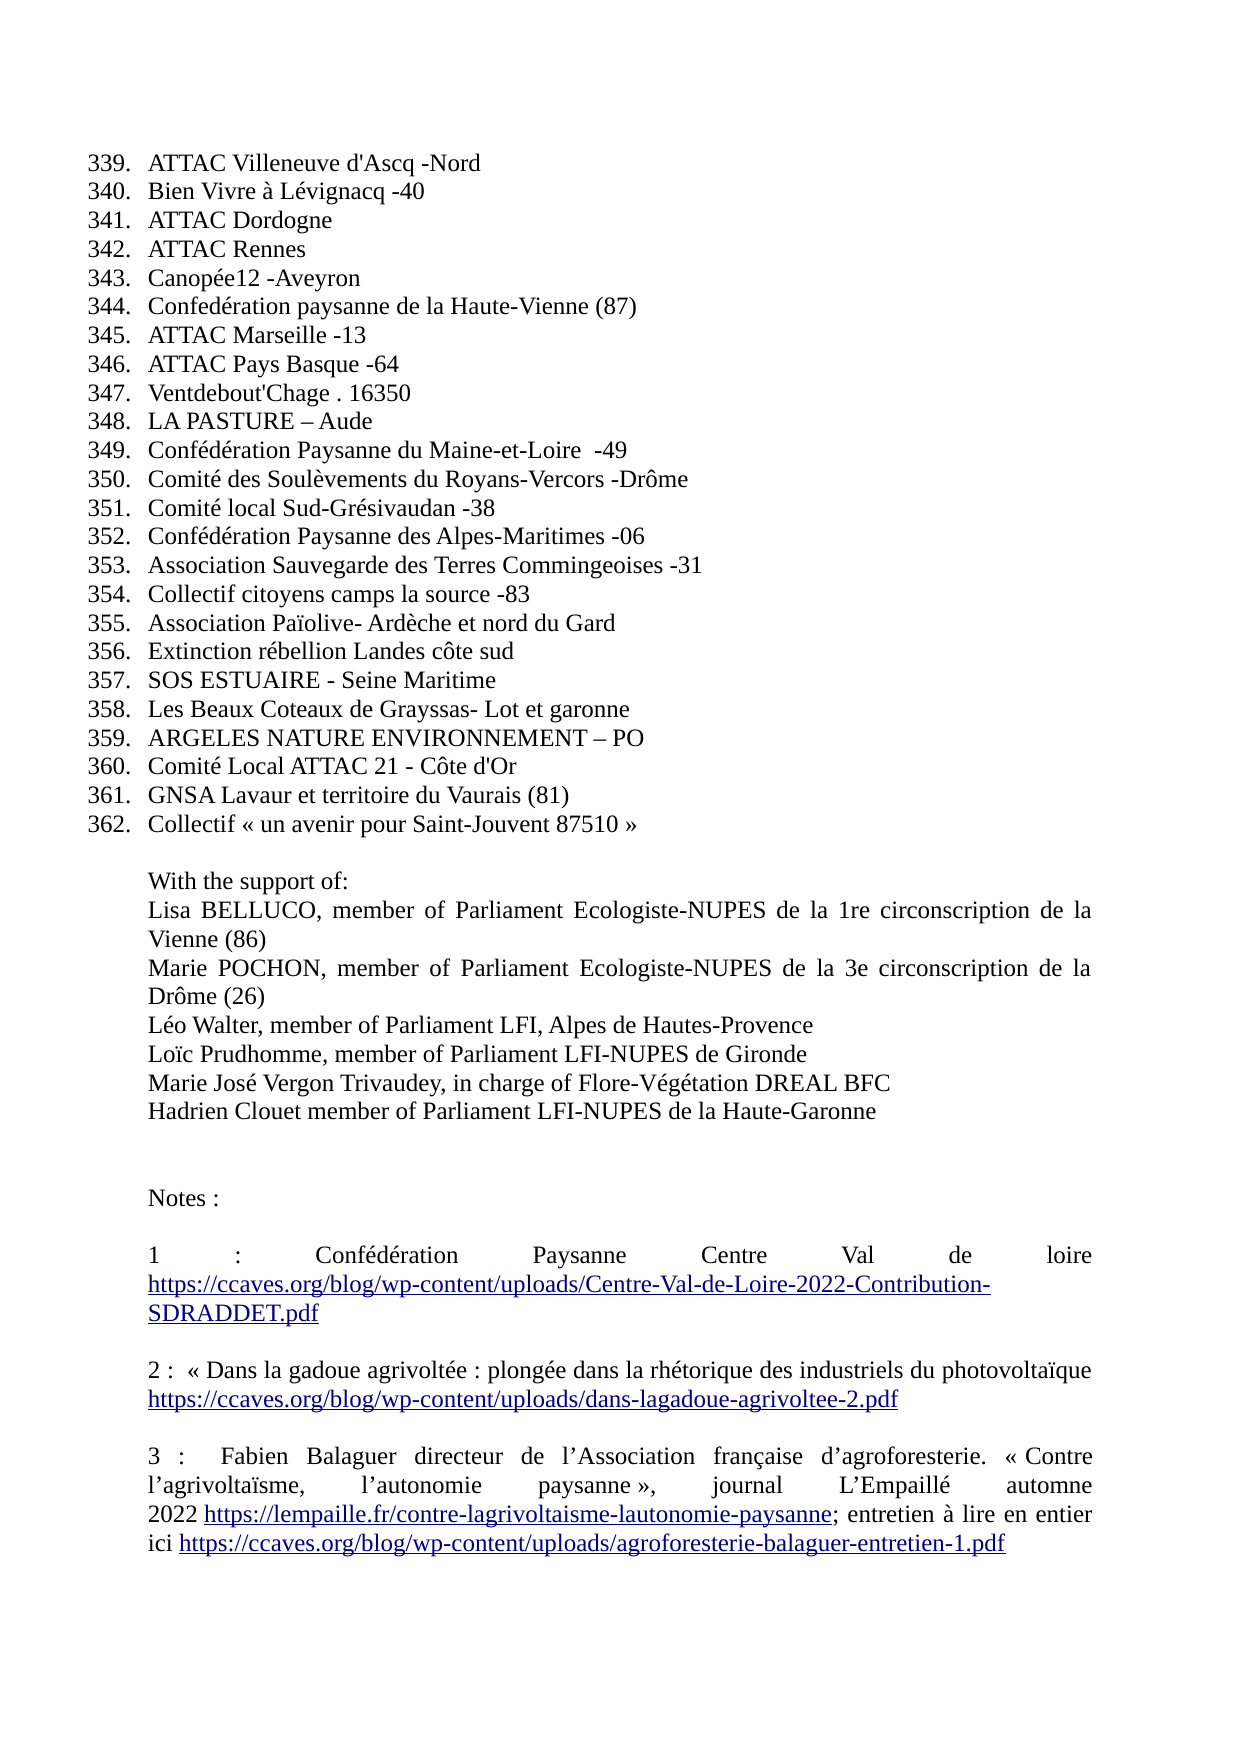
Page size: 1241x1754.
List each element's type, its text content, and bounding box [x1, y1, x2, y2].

text Marie José Vergon Trivaudey, in charge of Flore-Végétation DREAL BFC [148, 1068, 1093, 1096]
list Association Païolive- Ardèche et nord du Gard [87, 608, 1093, 636]
list ARGELES NATURE ENVIRONNEMENT – PO [87, 723, 1093, 751]
list GNSA Lavaur et territoire du Vaurais (81) [87, 780, 1093, 809]
list ATTAC Rennes [87, 234, 1093, 263]
list Confedération paysanne de la Haute-Vienne (87) [87, 291, 1093, 320]
list LA PASTURE – Aude [87, 406, 1093, 435]
list Confédération Paysanne des Alpes-Maritimes -06 [87, 521, 1093, 550]
list Confédération Paysanne du Maine-et-Loire -49 [87, 435, 1093, 464]
text Loïc Prudhomme, member of Parliament LFI-NUPES de Gironde [148, 1039, 1093, 1068]
text With the support of: [148, 866, 1093, 895]
text Léo Walter, member of Parliament LFI, Alpes de Hautes-Provence [148, 1010, 1093, 1039]
list Comité des Soulèvements du Royans-Vercors -Drôme [87, 464, 1093, 493]
list ATTAC Pays Basque -64 [87, 349, 1093, 378]
list ATTAC Villeneuve d'Ascq -Nord [87, 148, 1093, 176]
text Marie POCHON, member of Parliament Ecologiste-NUPES de la 3e circonscription de la Drôme (26) [148, 953, 1093, 1010]
text 3 : Fabien Balaguer directeur de l’Association française d’agroforesterie. « Contre l’agrivoltaïsme, l’autonomie paysanne », journal L’Empaillé automne 2022 https://lempaille.fr/contre-lagrivoltaisme-lautonomie-paysanne; entretien à lire en entier ici https://ccaves.org/blog/wp-content/uploads/agroforesterie-balaguer-entretien-1.pdf [148, 1441, 1093, 1556]
list Extinction rébellion Landes côte sud [87, 636, 1093, 665]
list Comité Local ATTAC 21 - Côte d'Or [87, 751, 1093, 780]
list Ventdebout'Chage . 16350 [87, 378, 1093, 406]
list ATTAC Marseille -13 [87, 320, 1093, 349]
list Association Sauvegarde des Terres Commingeoises -31 [87, 550, 1093, 579]
list Les Beaux Coteaux de Grayssas- Lot et garonne [87, 694, 1093, 723]
text Lisa BELLUCO, member of Parliament Ecologiste-NUPES de la 1re circonscription de la Vienne (86) [148, 895, 1093, 953]
text 2 : « Dans la gadoue agrivoltée : plongée dans la rhétorique des industriels du photovoltaïque https://ccaves.org/blog/wp-content/uploads/dans-lagadoue-agrivoltee-2.pdf [148, 1355, 1093, 1413]
list Collectif « un avenir pour Saint-Jouvent 87510 » [87, 809, 1093, 838]
text Hadrien Clouet member of Parliament LFI-NUPES de la Haute-Garonne [148, 1096, 1093, 1125]
list Comité local Sud-Grésivaudan -38 [87, 493, 1093, 521]
list Bien Vivre à Lévignacq -40 [87, 176, 1093, 205]
list Collectif citoyens camps la source -83 [87, 579, 1093, 608]
list SOS ESTUAIRE - Seine Maritime [87, 665, 1093, 694]
text 1 : Confédération Paysanne Centre Val de loire https://ccaves.org/blog/wp-content/uploads/Centre-Val-de-Loire-2022-Contribution-SDRADDET.pdf [148, 1240, 1093, 1326]
list ATTAC Dordogne [87, 205, 1093, 234]
text Notes : [148, 1183, 1093, 1211]
list Canopée12 -Aveyron [87, 263, 1093, 291]
